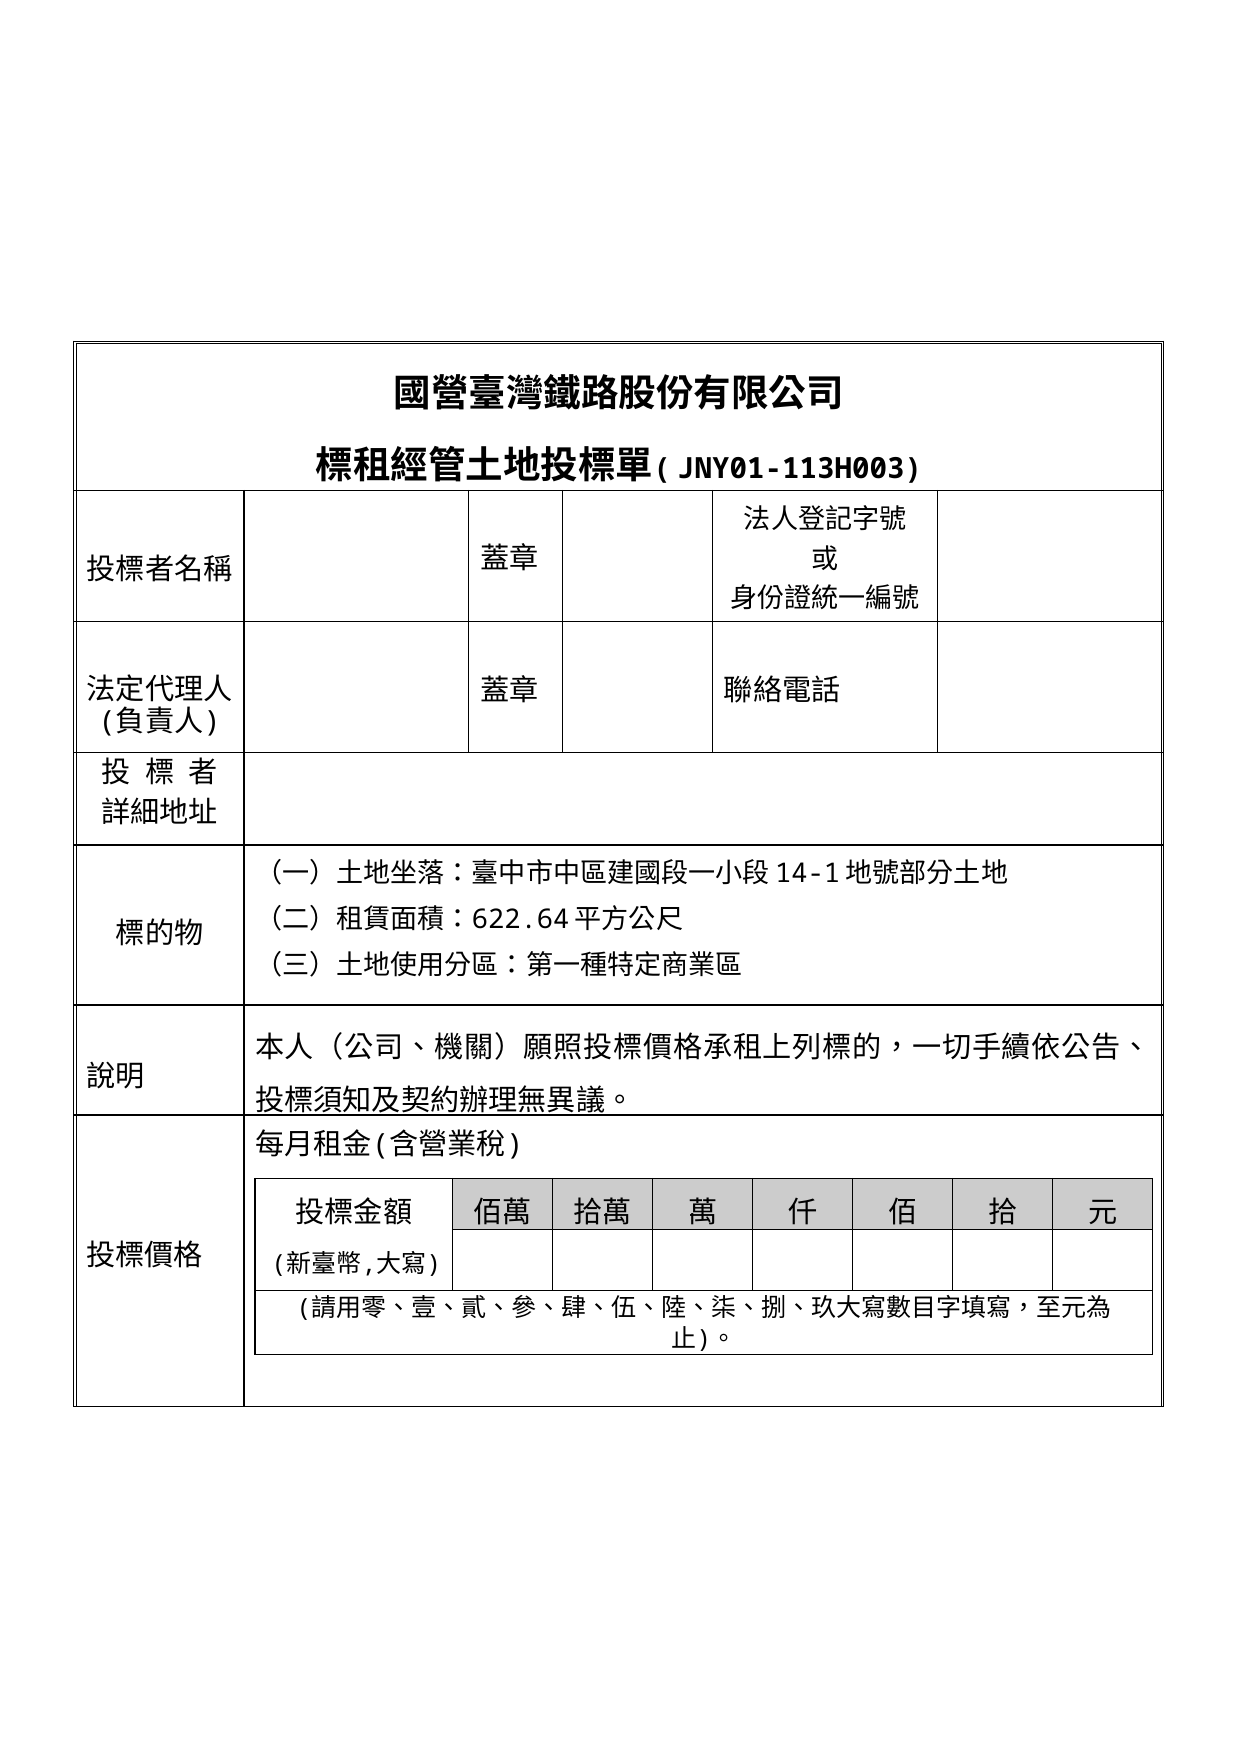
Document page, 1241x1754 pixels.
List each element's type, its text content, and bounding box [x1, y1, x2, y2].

table_header 萬 [653, 1179, 752, 1229]
table_cell [245, 622, 468, 752]
table_cell [245, 753, 1161, 844]
table_cell [653, 1230, 752, 1290]
table_header 拾 [953, 1179, 1052, 1229]
table_header 仟 [753, 1179, 852, 1229]
table_cell [1053, 1230, 1152, 1290]
table_cell [938, 491, 1161, 621]
table_cell [563, 491, 712, 621]
table_cell 蓋章 [469, 622, 562, 752]
table_cell [245, 491, 468, 621]
table_cell 投 標 者 詳細地址 [77, 753, 243, 844]
table_cell [853, 1230, 952, 1290]
table_cell 本人（公司、機關）願照投標價格承租上列標的，一切手續依公告、投標須知及契約辦理無異議。 [245, 1006, 1161, 1114]
table_cell [753, 1230, 852, 1290]
table_cell 法定代理人(負責人) 姓名 [77, 622, 243, 752]
table_cell [453, 1230, 552, 1290]
table_cell 蓋章 [469, 491, 562, 621]
table_header 拾萬 [553, 1179, 652, 1229]
table_header 元 [1053, 1179, 1152, 1229]
table_cell 投標者名稱 [77, 491, 243, 621]
table_cell (請用零、壹、貳、參、肆、伍、陸、柒、捌、玖大寫數目字填寫，至元為止)。 [256, 1291, 1152, 1353]
table_cell [563, 622, 712, 752]
table_cell [953, 1230, 1052, 1290]
table_cell 投標價格 [77, 1116, 243, 1406]
table_cell 法人登記字號 或 身份證統一編號 [713, 491, 937, 621]
table_cell 每月租金(含營業稅) [245, 1116, 1161, 1406]
table_header 投標金額 (新臺幣,大寫) [256, 1179, 452, 1290]
table_header 國營臺灣鐵路股份有限公司 標租經管土地投標單( JNY01-113H003) [77, 344, 1161, 490]
table_cell 聯絡電話 [713, 622, 937, 752]
table_cell 說明 [77, 1006, 243, 1114]
table_cell [553, 1230, 652, 1290]
table_cell [938, 622, 1161, 752]
table_header 佰萬 [453, 1179, 552, 1229]
table_cell （一）土地坐落：臺中市中區建國段一小段14-1地號部分土地 （二）租賃面積：622.64平方公尺 （三）土地使用分區：第一種特定商業區 [245, 846, 1161, 1004]
table_cell 標的物 [77, 846, 243, 1004]
table_header 佰 [853, 1179, 952, 1229]
